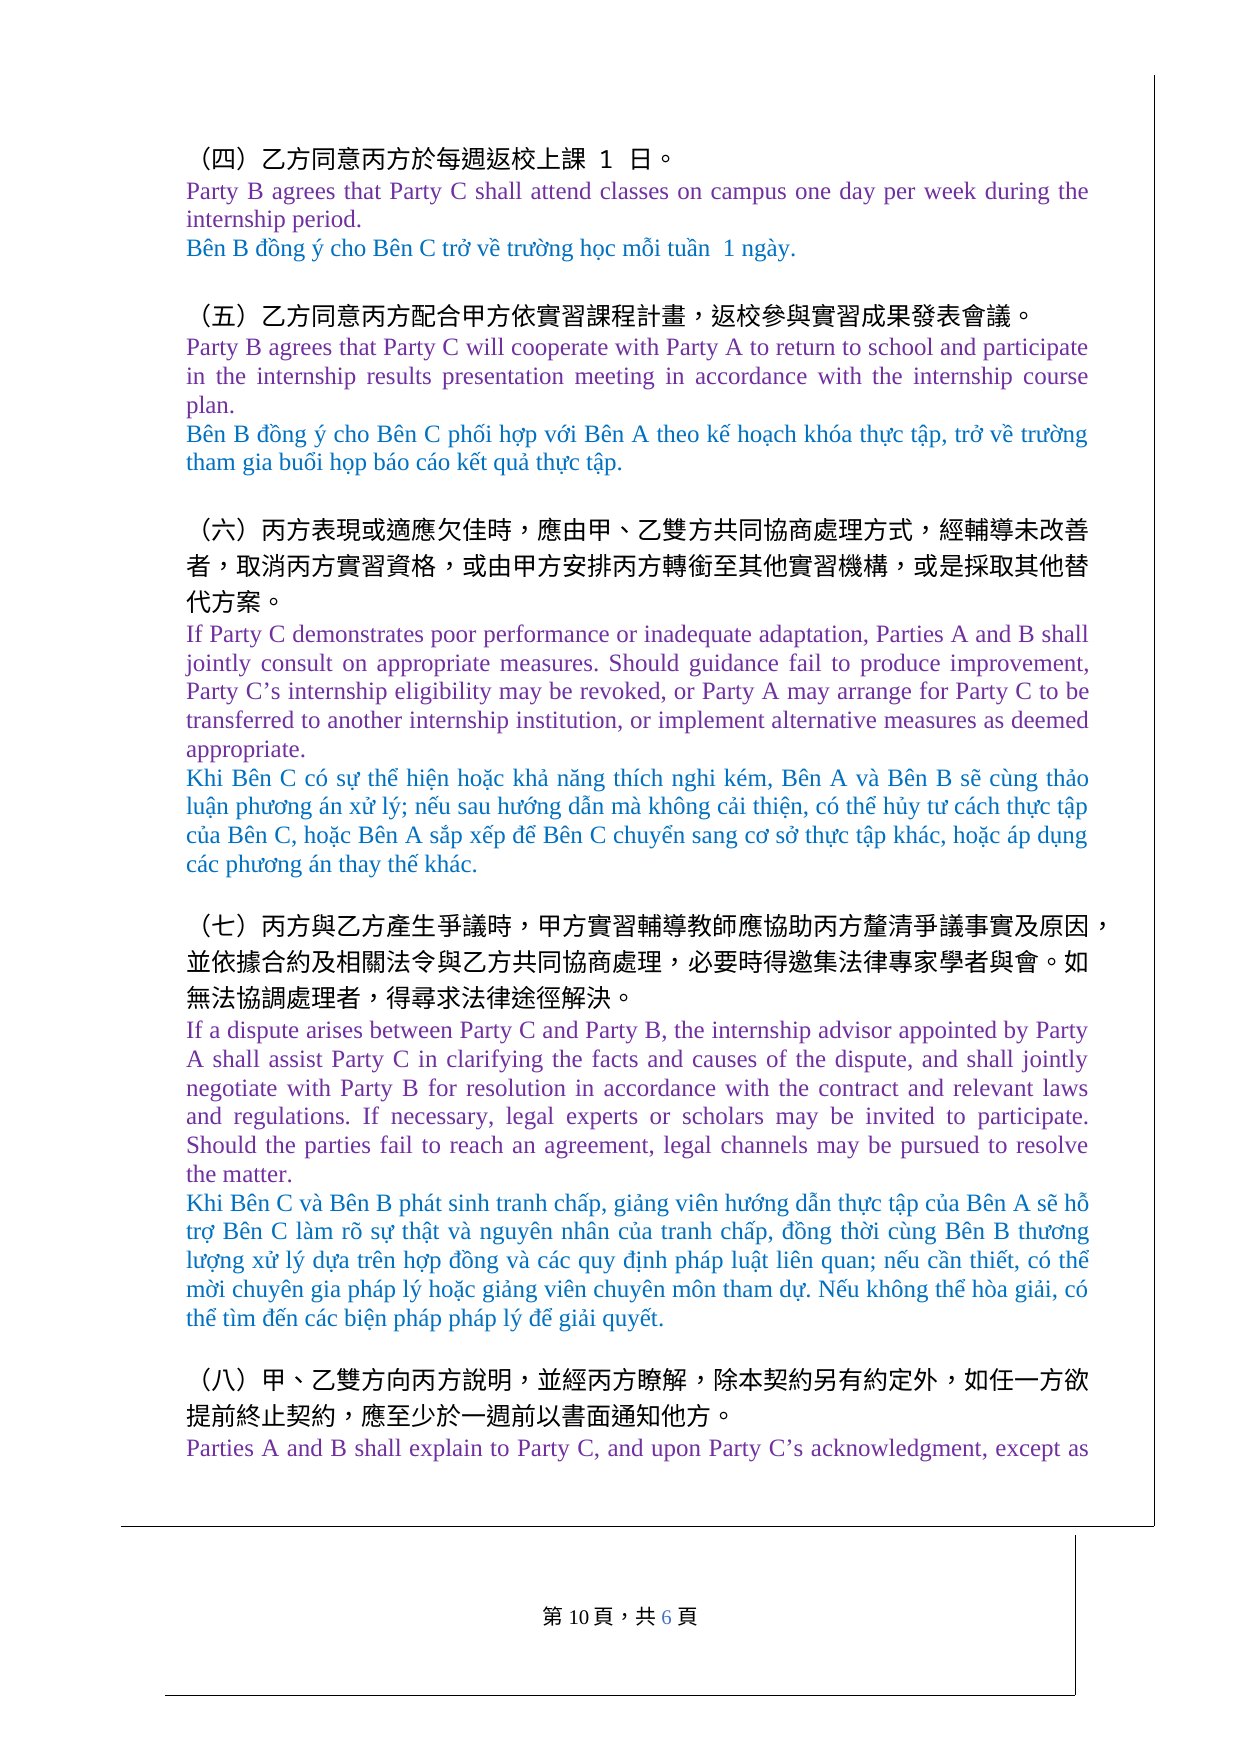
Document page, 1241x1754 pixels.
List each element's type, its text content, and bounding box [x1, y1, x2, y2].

text Khi Bên C có sự thể hiện hoặc khả năng thích nghi kém, Bên A và Bên B sẽ cùng thảo luận phương án xử lý; nếu sau hướng dẫn mà không cải thiện, có thể hủy tư cách thực tập của Bên C, hoặc Bên A sắp xếp để Bên C chuyển sang cơ sở thực tập khác, hoặc áp dụng các phương án thay thế khác. [121, 763, 1154, 878]
text Party B agrees that Party C shall attend classes on campus one day per week during the internship period. [121, 176, 1154, 233]
text （四）乙方同意丙方於每週返校上課 1 日。 [121, 75, 1154, 176]
text （六）丙方表現或適應欠佳時，應由甲、乙雙方共同協商處理方式，經輔導未改善者，取消丙方實習資格，或由甲方安排丙方轉銜至其他實習機構，或是採取其他替代方案。 [121, 510, 1154, 619]
text If a dispute arises between Party C and Party B, the internship advisor appointed by Party A shall assist Party C in clarifying the facts and causes of the dispute, and shall jointly negotiate with Party B for resolution in accordance with the contract and relevant laws and regulations. If necessary, legal experts or scholars may be invited to participate. Should the parties fail to reach an agreement, legal channels may be pursued to resolve the matter. [121, 1015, 1154, 1188]
text （八）甲、乙雙方向丙方說明，並經丙方瞭解，除本契約另有約定外，如任一方欲提前終止契約，應至少於一週前以書面通知他方。 [121, 1331, 1154, 1433]
text Bên B đồng ý cho Bên C phối hợp với Bên A theo kế hoạch khóa thực tập, trở về trường tham gia buổi họp báo cáo kết quả thực tập. [121, 419, 1154, 476]
text Bên B đồng ý cho Bên C trở về trường học mỗi tuần 1 ngày. [121, 233, 1154, 262]
text If Party C demonstrates poor performance or inadequate adaptation, Parties A and B shall jointly consult on appropriate measures. Should guidance fail to produce improvement, Party C’s internship eligibility may be revoked, or Party A may arrange for Party C to be transferred to another internship institution, or implement alternative measures as deemed appropriate. [121, 619, 1154, 763]
text （五）乙方同意丙方配合甲方依實習課程計畫，返校參與實習成果發表會議。 [121, 296, 1154, 332]
text Parties A and B shall explain to Party C, and upon Party C’s acknowledgment, except as [121, 1433, 1154, 1526]
text Party B agrees that Party C will cooperate with Party A to return to school and participate in the internship results presentation meeting in accordance with the internship course plan. [121, 332, 1154, 419]
text Khi Bên C và Bên B phát sinh tranh chấp, giảng viên hướng dẫn thực tập của Bên A sẽ hỗ trợ Bên C làm rõ sự thật và nguyên nhân của tranh chấp, đồng thời cùng Bên B thương lượng xử lý dựa trên hợp đồng và các quy định pháp luật liên quan; nếu cần thiết, có thể mời chuyên gia pháp lý hoặc giảng viên chuyên môn tham dự. Nếu không thể hòa giải, có thể tìm đến các biện pháp pháp lý để giải quyết. [121, 1188, 1154, 1331]
text （七）丙方與乙方產生爭議時，甲方實習輔導教師應協助丙方釐清爭議事實及原因，並依據合約及相關法令與乙方共同協商處理，必要時得邀集法律專家學者與會。如無法協調處理者，得尋求法律途徑解決。 [121, 906, 1154, 1015]
